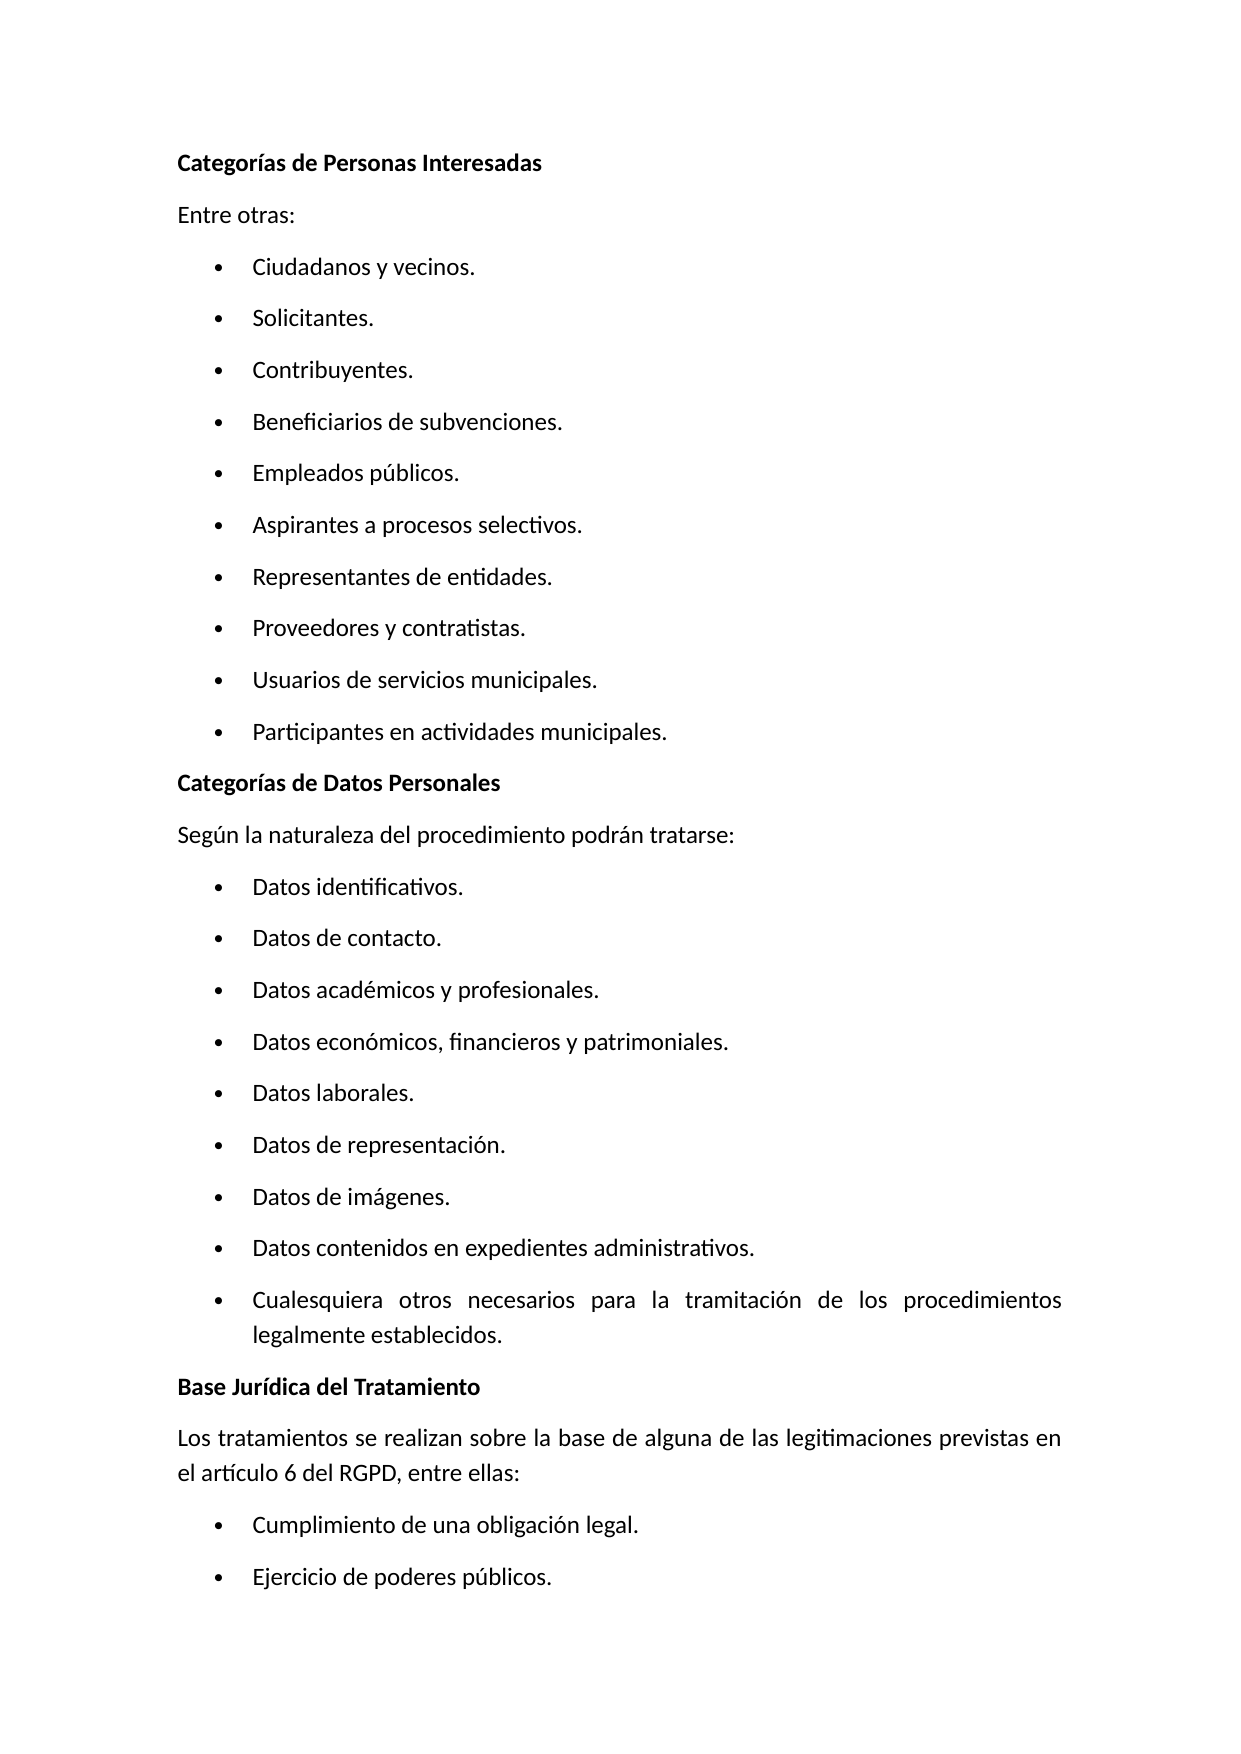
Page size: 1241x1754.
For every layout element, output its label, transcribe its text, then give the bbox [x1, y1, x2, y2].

list Ejercicio de poderes públicos. [215, 1561, 1063, 1591]
text Categorías de Personas Interesadas [177, 148, 1063, 178]
list Aspirantes a procesos selectivos. [215, 509, 1063, 540]
list Datos de imágenes. [215, 1181, 1063, 1211]
list Usuarios de servicios municipales. [215, 664, 1063, 695]
text Según la naturaleza del procedimiento podrán tratarse: [177, 819, 1063, 850]
list Datos académicos y profesionales. [215, 974, 1063, 1005]
text Entre otras: [177, 199, 1063, 230]
list Datos de contacto. [215, 923, 1063, 953]
list Proveedores y contratistas. [215, 613, 1063, 643]
list Contribuyentes. [215, 354, 1063, 385]
text Los tratamientos se realizan sobre la base de alguna de las legitimaciones previstas en el artículo 6 del RGPD, entre ellas: [177, 1423, 1063, 1488]
list Datos laborales. [215, 1078, 1063, 1108]
list Datos identificativos. [215, 871, 1063, 901]
list Datos contenidos en expedientes administrativos. [215, 1233, 1063, 1263]
list Ciudadanos y vecinos. [215, 251, 1063, 281]
list Empleados públicos. [215, 458, 1063, 488]
list Solicitantes. [215, 303, 1063, 333]
text Categorías de Datos Personales [177, 768, 1063, 798]
list Datos de representación. [215, 1129, 1063, 1160]
list Cumplimiento de una obligación legal. [215, 1509, 1063, 1540]
list Cualesquiera otros necesarios para la tramitación de los procedimientos legalmente establecidos. [215, 1284, 1063, 1350]
list Representantes de entidades. [215, 561, 1063, 591]
list Participantes en actividades municipales. [215, 716, 1063, 746]
list Datos económicos, financieros y patrimoniales. [215, 1026, 1063, 1056]
list Beneficiarios de subvenciones. [215, 406, 1063, 436]
text Base Jurídica del Tratamiento [177, 1371, 1063, 1401]
